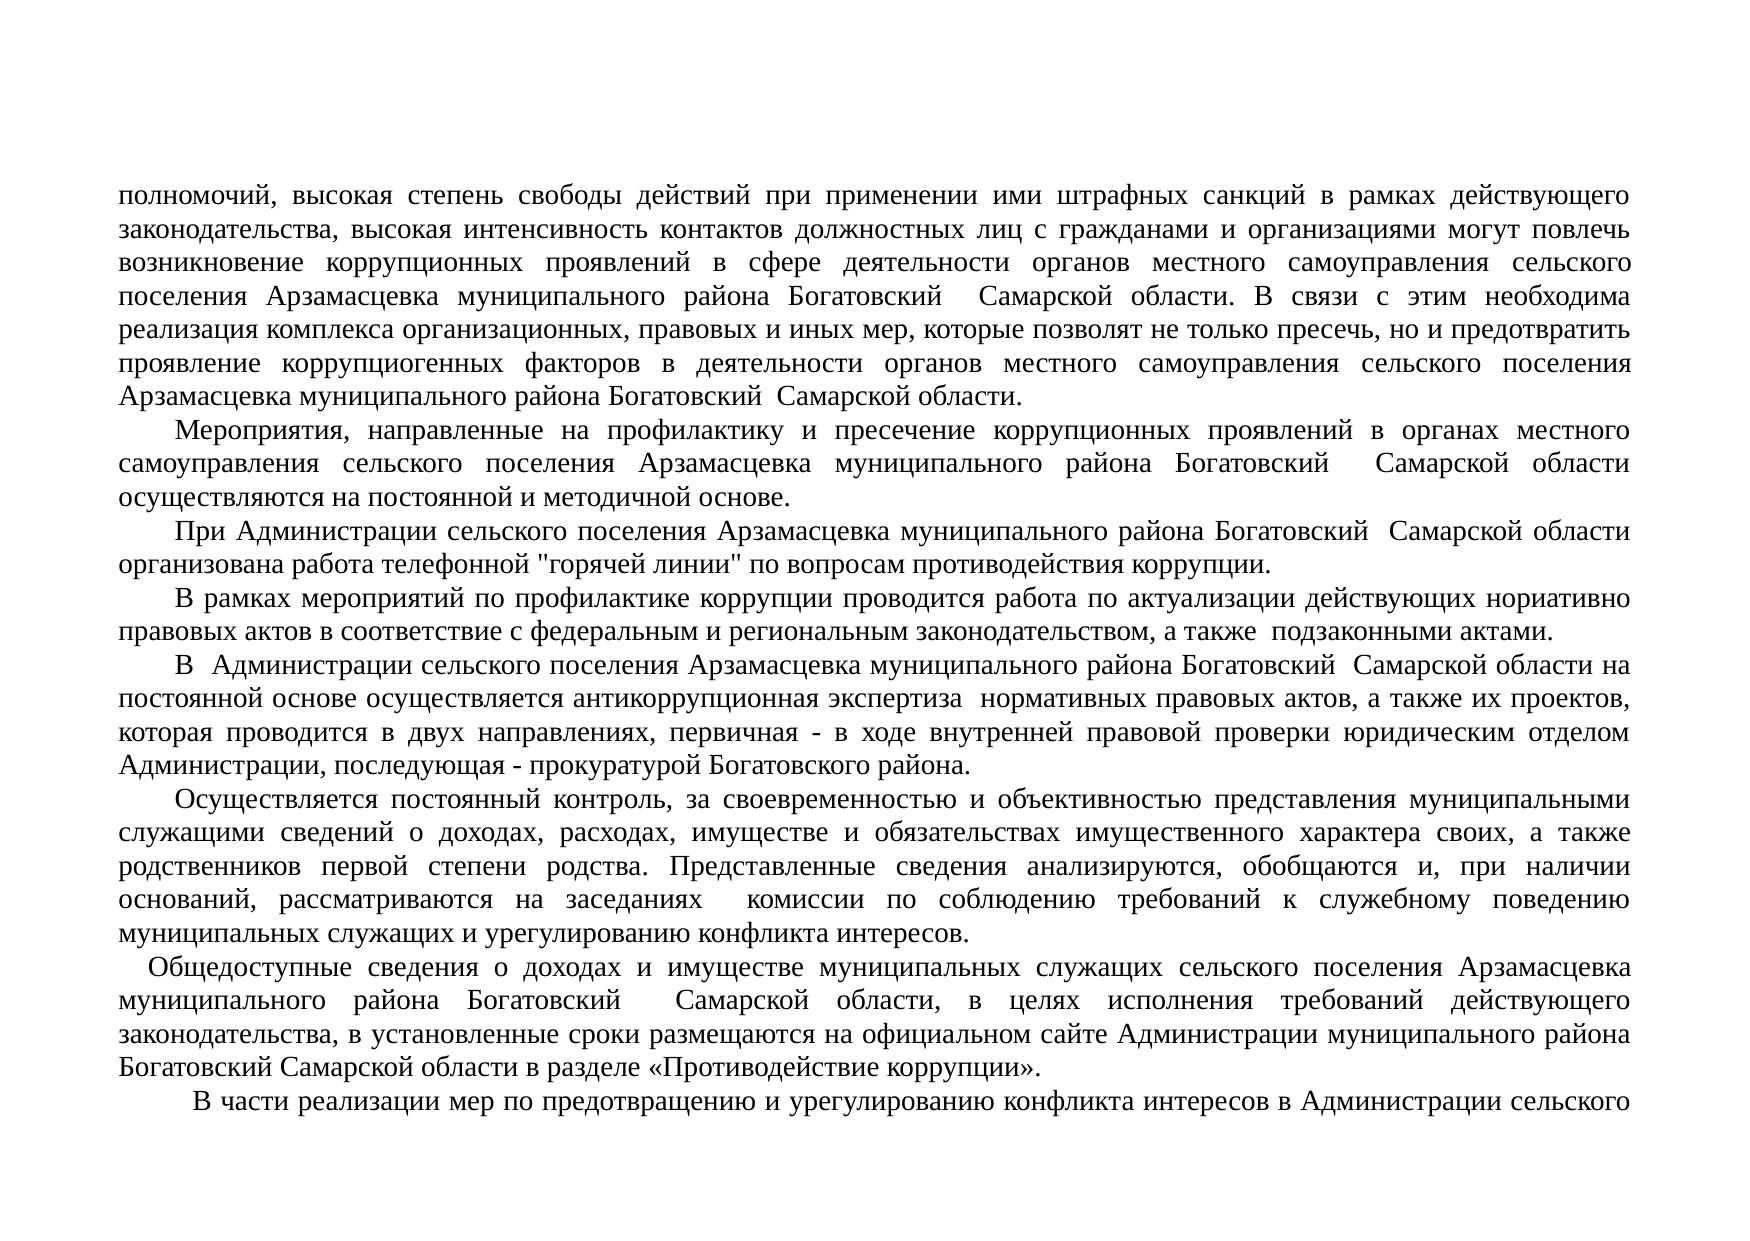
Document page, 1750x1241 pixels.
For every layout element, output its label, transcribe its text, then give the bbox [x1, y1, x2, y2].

text Общедоступные сведения о доходах и имуществе муниципальных служащих сельского поселения Арзамасцевка муниципального района Богатовский Самарской области, в целях исполнения требований действующего законодательства, в установленные сроки размещаются на официальном сайте Администрации муниципального района Богатовский Самарской области в разделе «Противодействие коррупции». [118, 949, 1632, 1083]
text полномочий, высокая степень свободы действий при применении ими штрафных санкций в рамках действующего законодательства, высокая интенсивность контактов должностных лиц с гражданами и организациями могут повлечь возникновение коррупционных проявлений в сфере деятельности органов местного самоуправления сельского поселения Арзамасцевка муниципального района Богатовский Самарской области. В связи с этим необходима реализация комплекса организационных, правовых и иных мер, которые позволят не только пресечь, но и предотвратить проявление коррупциогенных факторов в деятельности органов местного самоуправления сельского поселения Арзамасцевка муниципального района Богатовский Самарской области. [118, 177, 1632, 412]
text В Администрации сельского поселения Арзамасцевка муниципального района Богатовский Самарской области на постоянной основе осуществляется антикоррупционная экспертиза нормативных правовых актов, а также их проектов, которая проводится в двух направлениях, первичная - в ходе внутренней правовой проверки юридическим отделом Администрации, последующая - прокуратурой Богатовского района. [118, 647, 1632, 781]
text Мероприятия, направленные на профилактику и пресечение коррупционных проявлений в органах местного самоуправления сельского поселения Арзамасцевка муниципального района Богатовский Самарской области осуществляются на постоянной и методичной основе. [118, 412, 1632, 513]
text При Администрации сельского поселения Арзамасцевка муниципального района Богатовский Самарской области организована работа телефонной "горячей линии" по вопросам противодействия коррупции. [118, 513, 1632, 580]
text В части реализации мер по предотвращению и урегулированию конфликта интересов в Администрации сельского [118, 1083, 1632, 1116]
text В рамках мероприятий по профилактике коррупции проводится работа по актуализации действующих нориативно правовых актов в соответствие с федеральным и региональным законодательством, а также подзаконными актами. [118, 580, 1632, 647]
text Осуществляется постоянный контроль, за своевременностью и объективностью представления муниципальными служащими сведений о доходах, расходах, имуществе и обязательствах имущественного характера своих, а также родственников первой степени родства. Представленные сведения анализируются, обобщаются и, при наличии оснований, рассматриваются на заседаниях комиссии по соблюдению требований к служебному поведению муниципальных служащих и урегулированию конфликта интересов. [118, 781, 1632, 949]
